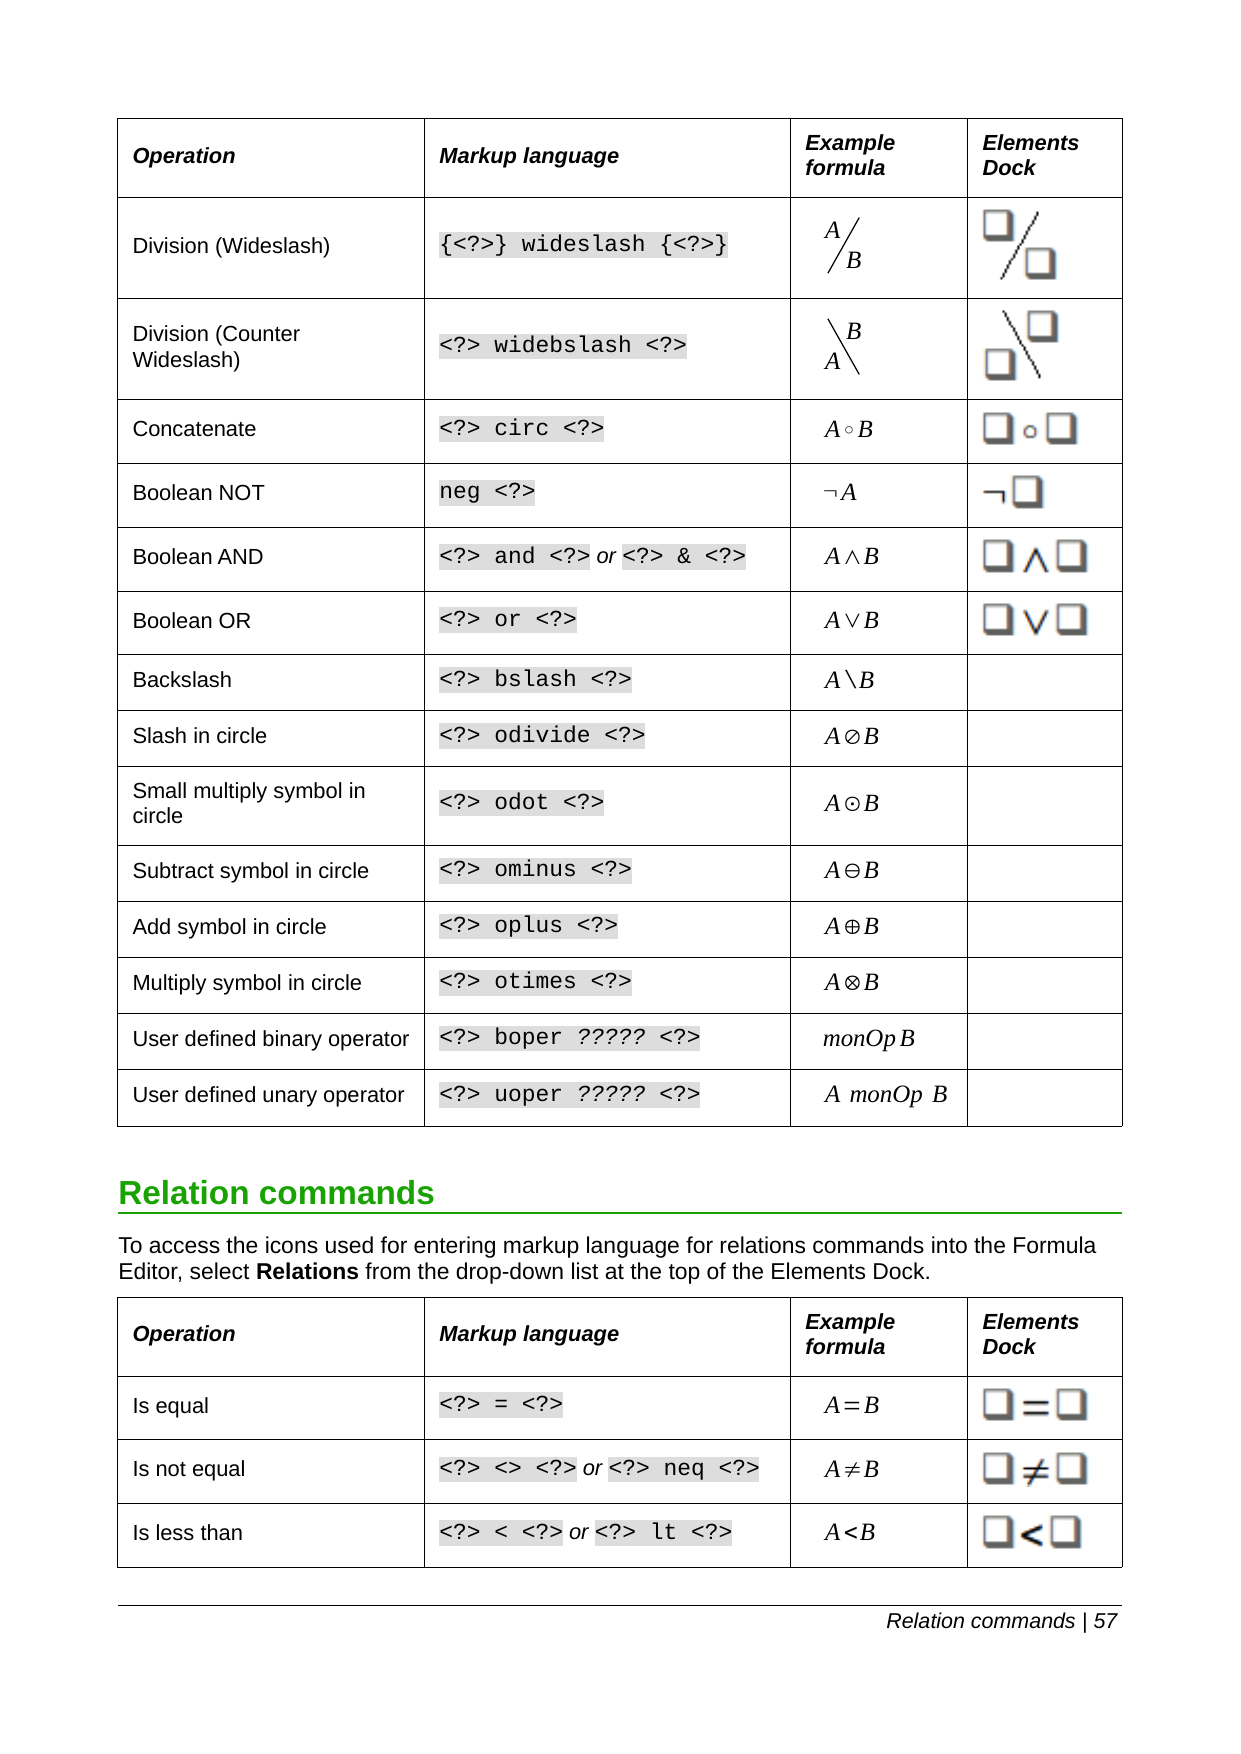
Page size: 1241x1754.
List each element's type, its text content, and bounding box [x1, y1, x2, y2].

table_cell Is not equal [118, 1440, 424, 1503]
table_cell [968, 1440, 1122, 1503]
table_cell [968, 711, 1122, 766]
table_cell <?> circ <?> [425, 400, 790, 463]
table_cell [791, 528, 967, 591]
picture [982, 475, 1045, 511]
table_cell Backslash [118, 655, 424, 710]
table_cell [791, 767, 967, 845]
picture [982, 1451, 1089, 1487]
table_cell [791, 464, 967, 527]
table_cell [968, 1014, 1122, 1069]
table_cell Small multiply symbol in circle [118, 767, 424, 845]
table_cell [968, 767, 1122, 845]
table_header Elements Dock [968, 119, 1122, 197]
table_cell <?> boper ????? <?> [425, 1014, 790, 1069]
table_cell neg <?> [425, 464, 790, 527]
table_cell <?> < <?> or <?> lt <?> [425, 1504, 790, 1567]
table_cell [791, 400, 967, 463]
table_cell <?> odot <?> [425, 767, 790, 845]
table_header Elements Dock [968, 1298, 1122, 1376]
table_cell [968, 400, 1122, 463]
table_cell [791, 655, 967, 710]
table_cell Slash in circle [118, 711, 424, 766]
table_cell Concatenate [118, 400, 424, 463]
table_cell Is equal [118, 1377, 424, 1439]
table_cell [791, 198, 967, 298]
table_cell <?> uoper ????? <?> [425, 1070, 790, 1126]
table_cell [968, 846, 1122, 901]
table_cell [968, 592, 1122, 654]
table_cell [791, 846, 967, 901]
table_cell [791, 1377, 967, 1439]
table_header Operation [118, 1298, 424, 1376]
subtitle Relation commands [118, 1173, 1122, 1212]
table_cell [968, 902, 1122, 957]
table_cell Subtract symbol in circle [118, 846, 424, 901]
table_cell <?> or <?> [425, 592, 790, 654]
table_header Example formula [791, 1298, 967, 1376]
table_cell [791, 1014, 967, 1069]
table_cell [968, 528, 1122, 591]
table_cell [791, 1070, 967, 1126]
table_cell [791, 299, 967, 399]
table_cell [791, 958, 967, 1013]
table_cell <?> and <?> or <?> & <?> [425, 528, 790, 591]
table_cell Division (Counter Wideslash) [118, 299, 424, 399]
table_cell [968, 464, 1122, 527]
table_cell [968, 1377, 1122, 1439]
picture [982, 411, 1080, 447]
picture [982, 208, 1058, 282]
picture [982, 602, 1089, 638]
table_cell <?> <> <?> or <?> neq <?> [425, 1440, 790, 1503]
table_cell <?> ominus <?> [425, 846, 790, 901]
table_cell <?> oplus <?> [425, 902, 790, 957]
table_cell [791, 711, 967, 766]
table_header Operation [118, 119, 424, 197]
table_cell [968, 1070, 1122, 1126]
table_cell [791, 1440, 967, 1503]
table_cell [968, 198, 1122, 298]
table_cell Division (Wideslash) [118, 198, 424, 298]
table_cell <?> odivide <?> [425, 711, 790, 766]
table_cell [968, 958, 1122, 1013]
text To access the icons used for entering markup language for relations commands into the Formula Editor, select Relations from the drop-down list at the top of the Elements Dock. [118, 1232, 1122, 1284]
table_cell [791, 902, 967, 957]
picture [982, 310, 1060, 383]
table_header Example formula [791, 119, 967, 197]
picture [982, 538, 1089, 575]
table_cell <?> widebslash <?> [425, 299, 790, 399]
picture [982, 1515, 1083, 1551]
table_cell [968, 299, 1122, 399]
table_cell [791, 1504, 967, 1567]
table_cell User defined unary operator [118, 1070, 424, 1126]
picture [982, 1387, 1089, 1423]
table_cell Boolean AND [118, 528, 424, 591]
table_header Markup language [425, 1298, 790, 1376]
table_cell [968, 1504, 1122, 1567]
table_cell [968, 655, 1122, 710]
table_cell Boolean NOT [118, 464, 424, 527]
table_cell <?> = <?> [425, 1377, 790, 1439]
table_cell <?> otimes <?> [425, 958, 790, 1013]
table_cell Add symbol in circle [118, 902, 424, 957]
table_cell Multiply symbol in circle [118, 958, 424, 1013]
table_header Markup language [425, 119, 790, 197]
table_cell [791, 592, 967, 654]
table_cell {<?>} wideslash {<?>} [425, 198, 790, 298]
table_cell Boolean OR [118, 592, 424, 654]
table_cell <?> bslash <?> [425, 655, 790, 710]
table_cell User defined binary operator [118, 1014, 424, 1069]
table_cell Is less than [118, 1504, 424, 1567]
